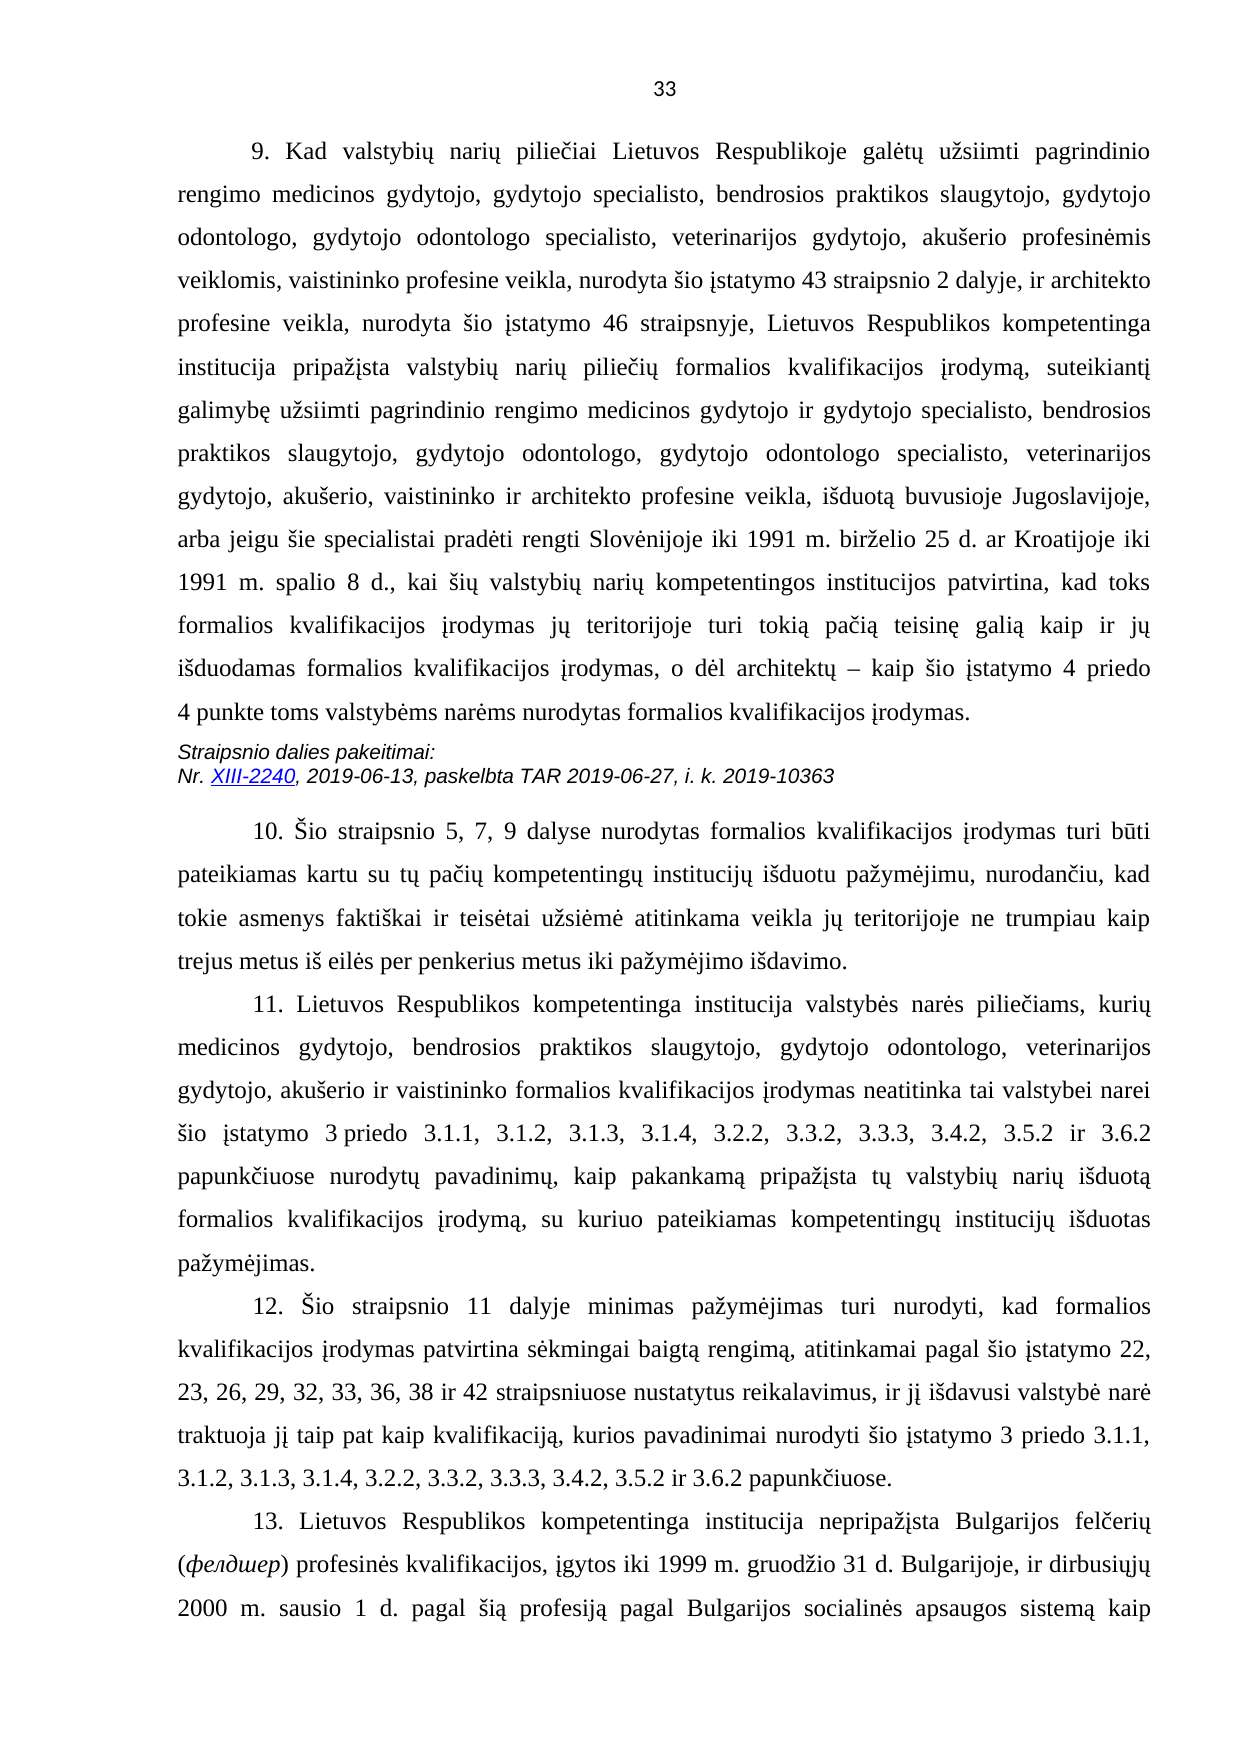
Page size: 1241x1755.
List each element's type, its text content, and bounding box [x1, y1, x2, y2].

text 13. Lietuvos Respublikos kompetentinga institucija nepripažįsta Bulgarijos felčerių (фелдшер) profesinės kvalifikacijos, įgytos iki 1999 m. gruodžio 31 d. Bulgarijoje, ir dirbusiųjų 2000 m. sausio 1 d. pagal šią profesiją pagal Bulgarijos socialinės apsaugos sistemą kaip [177, 1506, 1152, 1621]
text Straipsnio dalies pakeitimai: [177, 740, 1152, 764]
text 11. Lietuvos Respublikos kompetentinga institucija valstybės narės piliečiams, kurių medicinos gydytojo, bendrosios praktikos slaugytojo, gydytojo odontologo, veterinarijos gydytojo, akušerio ir vaistininko formalios kvalifikacijos įrodymas neatitinka tai valstybei narei šio įstatymo 3 priedo 3.1.1, 3.1.2, 3.1.3, 3.1.4, 3.2.2, 3.3.2, 3.3.3, 3.4.2, 3.5.2 ir 3.6.2 papunkčiuose nurodytų pavadinimų, kaip pakankamą pripažįsta tų valstybių narių išduotą formalios kvalifikacijos įrodymą, su kuriuo pateikiamas kompetentingų institucijų išduotas pažymėjimas. [177, 989, 1152, 1276]
text 10. Šio straipsnio 5, 7, 9 dalyse nurodytas formalios kvalifikacijos įrodymas turi būti pateikiamas kartu su tų pačių kompetentingų institucijų išduotu pažymėjimu, nurodančiu, kad tokie asmenys faktiškai ir teisėtai užsiėmė atitinkama veikla jų teritorijoje ne trumpiau kaip trejus metus iš eilės per penkerius metus iki pažymėjimo išdavimo. [177, 816, 1152, 974]
text 12. Šio straipsnio 11 dalyje minimas pažymėjimas turi nurodyti, kad formalios kvalifikacijos įrodymas patvirtina sėkmingai baigtą rengimą, atitinkamai pagal šio įstatymo 22, 23, 26, 29, 32, 33, 36, 38 ir 42 straipsniuose nustatytus reikalavimus, ir jį išdavusi valstybė narė traktuoja jį taip pat kaip kvalifikaciją, kurios pavadinimai nurodyti šio įstatymo 3 priedo 3.1.1, 3.1.2, 3.1.3, 3.1.4, 3.2.2, 3.3.2, 3.3.3, 3.4.2, 3.5.2 ir 3.6.2 papunkčiuose. [177, 1291, 1152, 1492]
text 9. Kad valstybių narių piliečiai Lietuvos Respublikoje galėtų užsiimti pagrindinio rengimo medicinos gydytojo, gydytojo specialisto, bendrosios praktikos slaugytojo, gydytojo odontologo, gydytojo odontologo specialisto, veterinarijos gydytojo, akušerio profesinėmis veiklomis, vaistininko profesine veikla, nurodyta šio įstatymo 43 straipsnio 2 dalyje, ir architekto profesine veikla, nurodyta šio įstatymo 46 straipsnyje, Lietuvos Respublikos kompetentinga institucija pripažįsta valstybių narių piliečių formalios kvalifikacijos įrodymą, suteikiantį galimybę užsiimti pagrindinio rengimo medicinos gydytojo ir gydytojo specialisto, bendrosios praktikos slaugytojo, gydytojo odontologo, gydytojo odontologo specialisto, veterinarijos gydytojo, akušerio, vaistininko ir architekto profesine veikla, išduotą buvusioje Jugoslavijoje, arba jeigu šie specialistai pradėti rengti Slovėnijoje iki 1991 m. birželio 25 d. ar Kroatijoje iki 1991 m. spalio 8 d., kai šių valstybių narių kompetentingos institucijos patvirtina, kad toks formalios kvalifikacijos įrodymas jų teritorijoje turi tokią pačią teisinę galią kaip ir jų išduodamas formalios kvalifikacijos įrodymas, o dėl architektų – kaip šio įstatymo 4 priedo 4 punkte toms valstybėms narėms nurodytas formalios kvalifikacijos įrodymas. [177, 136, 1152, 725]
text Nr. XIII-2240, 2019-06-13, paskelbta TAR 2019-06-27, i. k. 2019-10363 [177, 764, 1152, 788]
